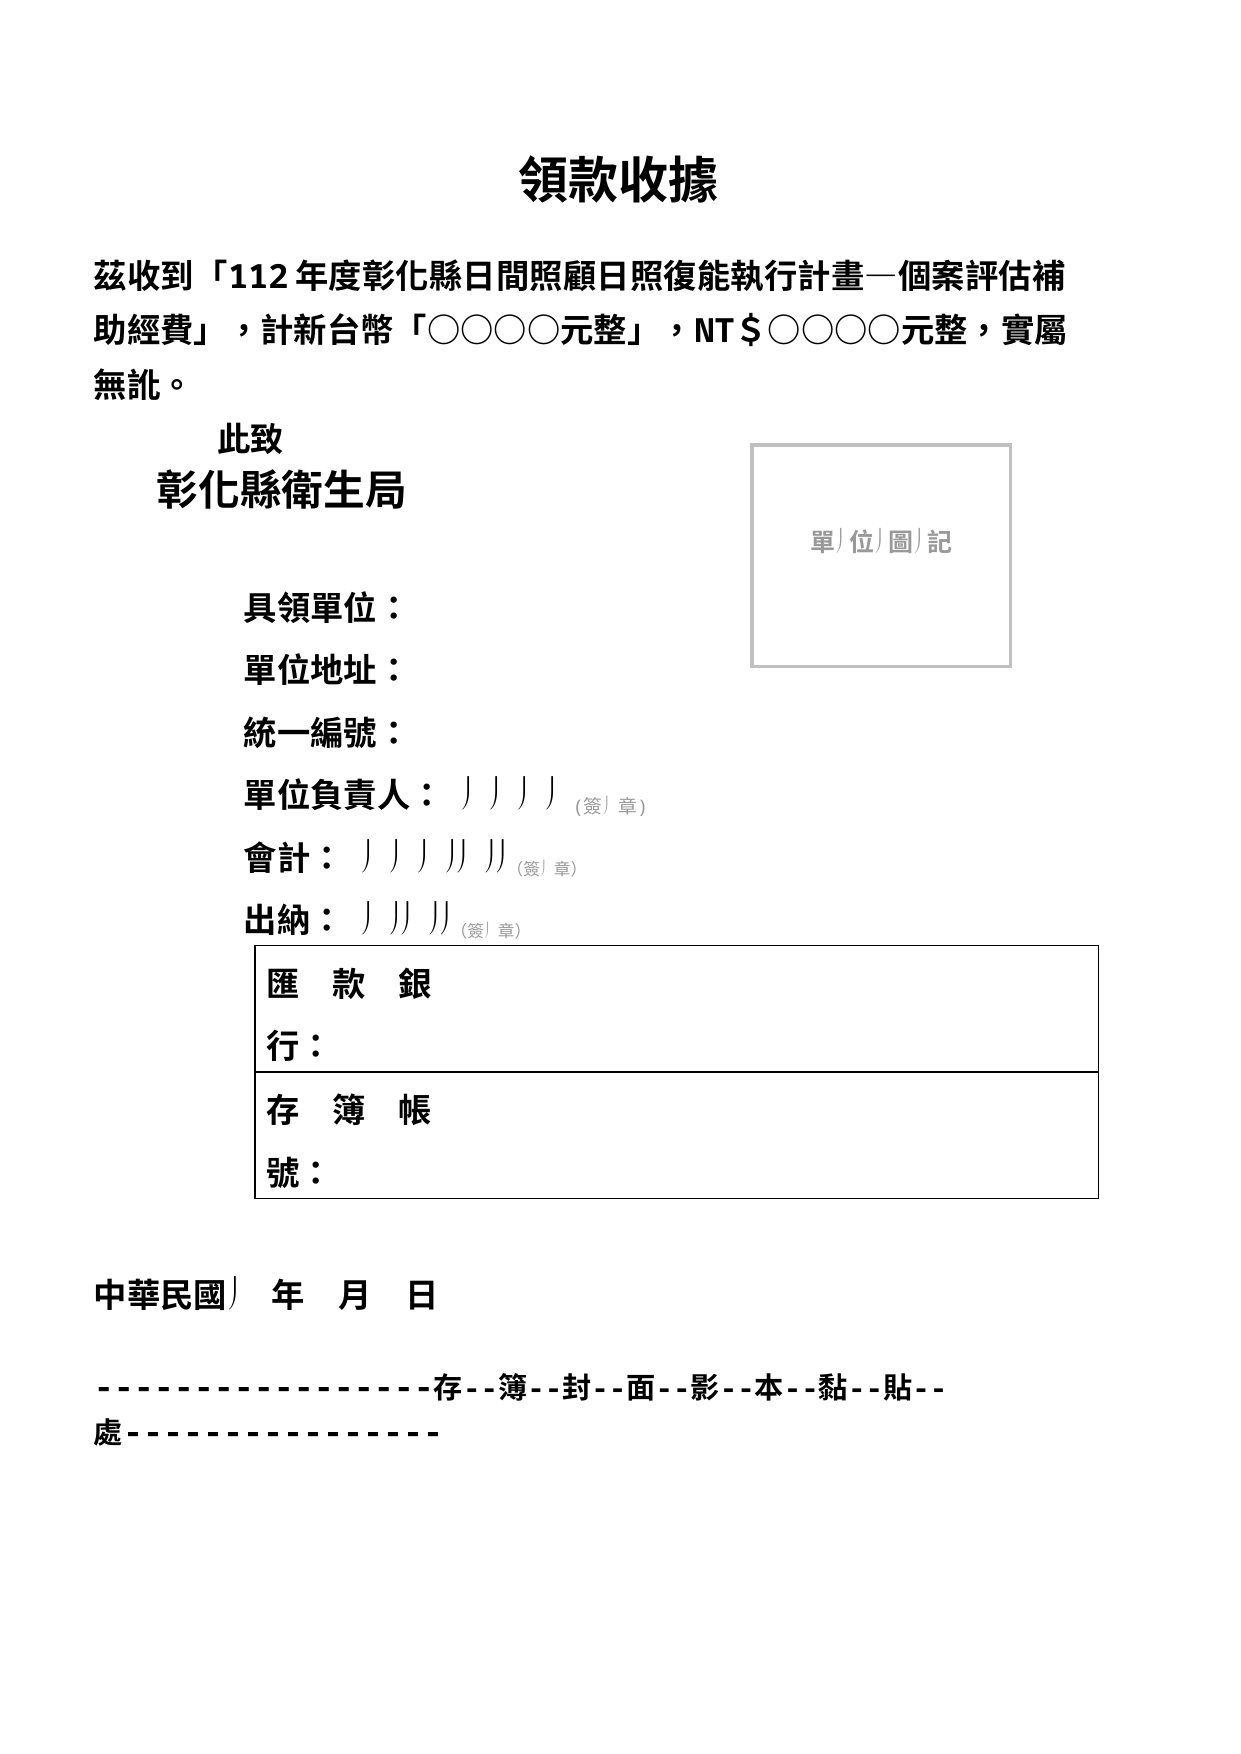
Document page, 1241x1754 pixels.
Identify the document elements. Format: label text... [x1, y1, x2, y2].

text 茲收到「112年度彰化縣日間照顧日照復能執行計畫—個案評估補助經費」，計新台幣「○○○○元整」，NT＄○○○○元整，實屬無訛。 [94, 245, 1068, 408]
text 具領單位： [244, 570, 750, 633]
text 領款收據 [94, 162, 1144, 208]
text [1012, 570, 1144, 633]
table_cell [443, 1073, 1098, 1197]
text 單位地址： [244, 633, 1144, 695]
text -----------------存--簿--封--面--影--本--黏--貼--處---------------- [94, 1363, 1144, 1453]
text 此致 [150, 408, 1068, 462]
text 彰化縣衛生局 [94, 462, 750, 516]
table_header 匯款銀行： [256, 946, 442, 1071]
text 中華民國 年 月 日 [94, 1269, 1144, 1317]
table_cell 存簿帳號： [256, 1073, 442, 1197]
text [754, 447, 1009, 665]
text 單位負責人：     (簽 章) [244, 758, 1144, 820]
text 會計：     （簽 章） [244, 820, 1144, 883]
text 單 位 圖 記 [769, 522, 994, 559]
text 出納：   （簽 章） [244, 883, 1144, 945]
table_header [443, 946, 1098, 1071]
text 統一編號： [244, 695, 1144, 758]
text [1012, 462, 1068, 516]
